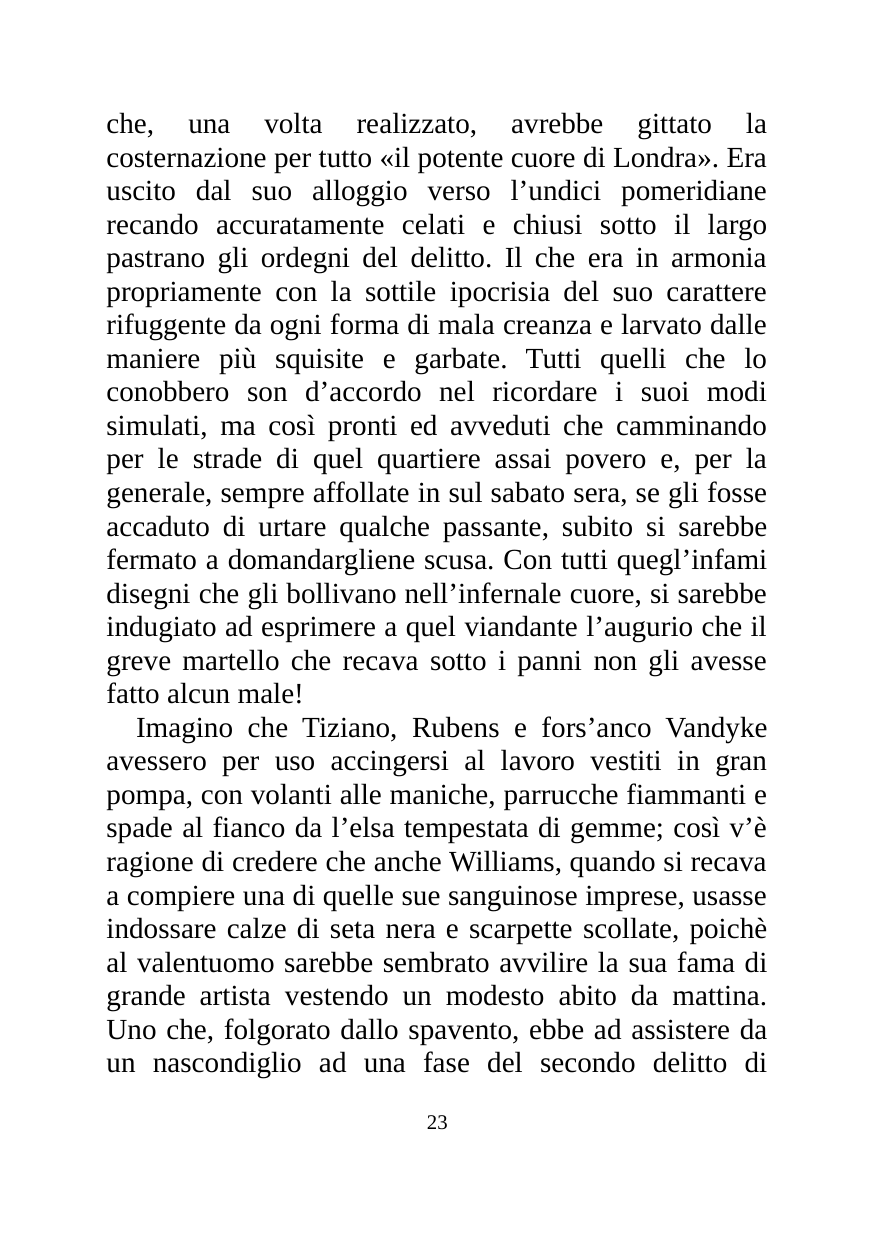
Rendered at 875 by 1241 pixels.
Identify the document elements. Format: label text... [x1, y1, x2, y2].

text che, una volta realizzato, avrebbe gittato la costernazione per tutto «il potente cuore di Londra». Era uscito dal suo alloggio verso l’undici pomeridiane recando accuratamente celati e chiusi sotto il largo pastrano gli ordegni del delitto. Il che era in armonia propriamente con la sottile ipocrisia del suo carattere rifuggente da ogni forma di mala creanza e larvato dalle maniere più squisite e garbate. Tutti quelli che lo conobbero son d’accordo nel ricordare i suoi modi simulati, ma così pronti ed avveduti che camminando per le strade di quel quartiere assai povero e, per la generale, sempre affollate in sul sabato sera, se gli fosse accaduto di urtare qualche passante, subito si sarebbe fermato a domandargliene scusa. Con tutti quegl’infami disegni che gli bollivano nell’infernale cuore, si sarebbe indugiato ad esprimere a quel viandante l’augurio che il greve martello che recava sotto i panni non gli avesse fatto alcun male! [106, 106, 768, 710]
text Imagino che Tiziano, Rubens e fors’anco Vandyke avessero per uso accingersi al lavoro vestiti in gran pompa, con volanti alle maniche, parrucche fiammanti e spade al fianco da l’elsa tempestata di gemme; così v’è ragione di credere che anche Williams, quando si recava a compiere una di quelle sue sanguinose imprese, usasse indossare calze di seta nera e scarpette scollate, poichè al valentuomo sarebbe sembrato avvilire la sua fama di grande artista vestendo un modesto abito da mattina. Uno che, folgorato dallo spavento, ebbe ad assistere da un nascondiglio ad una fase del secondo delitto di [106, 710, 768, 1079]
